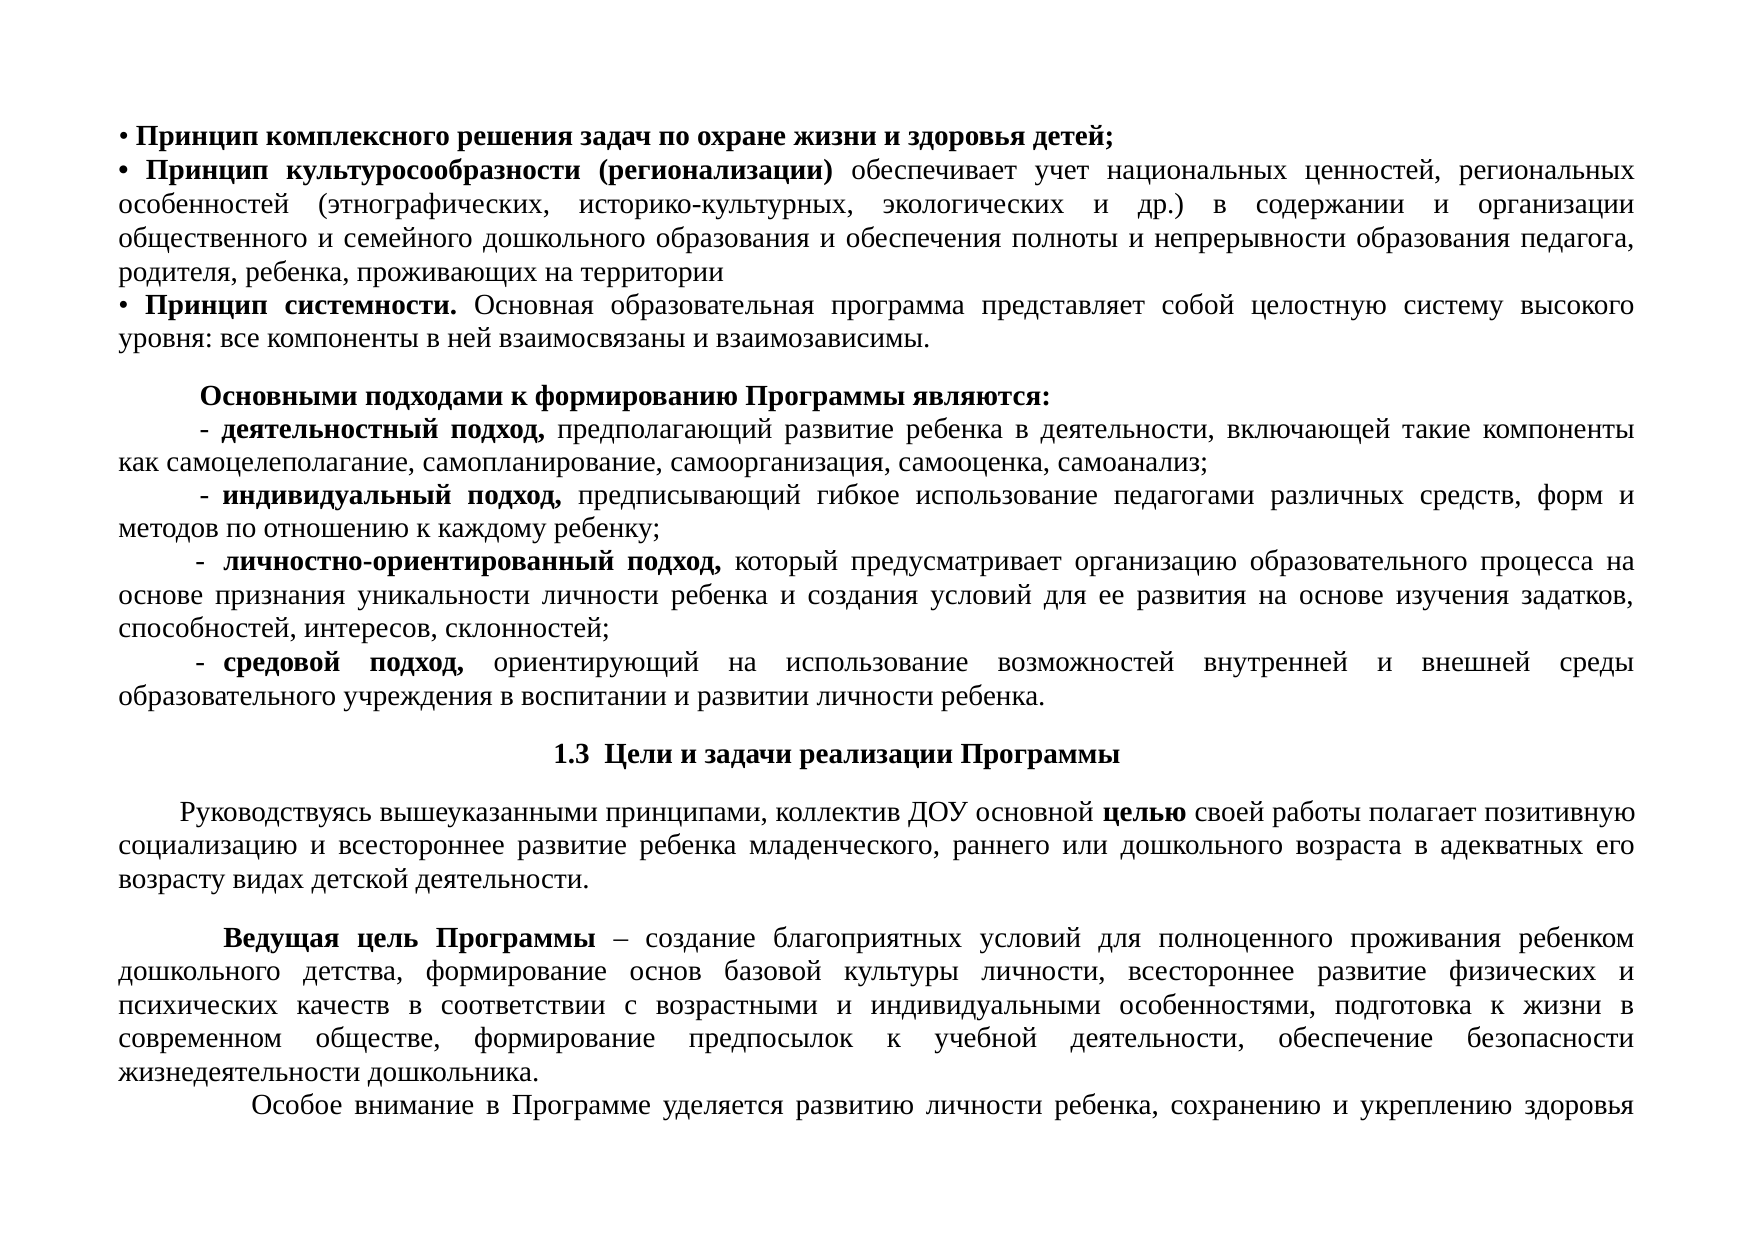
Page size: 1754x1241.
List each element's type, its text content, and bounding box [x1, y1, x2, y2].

text Особое внимание в Программе уделяется развитию личности ребенка, сохранению и укреплению здоровья [177, 1087, 1636, 1121]
list индивидуальный подход, предписывающий гибкое использование педагогами различных средств, форм и методов по отношению к каждому ребенку; [118, 478, 1636, 544]
text Основными подходами к формированию Программы являются: [199, 379, 1636, 412]
text • Принцип культуросообразности (регионализации) обеспечивает учет национальных ценностей, региональных особенностей (этнографических, историко-культурных, экологических и др.) в содержании и организации общественного и семейного дошкольного образования и обеспечения полноты и непрерывности образования педагога, родителя, ребенка, проживающих на территории [118, 152, 1636, 288]
text • Принцип комплексного решения задач по охране жизни и здоровья детей; [118, 118, 1636, 152]
text • Принцип системности. Основная образовательная программа представляет собой целостную систему высокого уровня: все компоненты в ней взаимосвязаны и взаимозависимы. [118, 288, 1636, 354]
list деятельностный подход, предполагающий развитие ребенка в деятельности, включающей такие компоненты как самоцелеполагание, самопланирование, самоорганизация, самооценка, самоанализ; [118, 412, 1636, 478]
text Ведущая цель Программы – создание благоприятных условий для полноценного проживания ребенком дошкольного детства, формирование основ базовой культуры личности, всестороннее развитие физических и психических качеств в соответствии с возрастными и индивидуальными особенностями, подготовка к жизни в современном обществе, формирование предпосылок к учебной деятельности, обеспечение безопасности жизнедеятельности дошкольника. [118, 920, 1636, 1087]
list средовой подход, ориентирующий на использование возможностей внутренней и внешней среды образовательного учреждения в воспитании и развитии личности ребенка. [118, 645, 1636, 712]
list Руководствуясь вышеуказанными принципами, коллектив ДОУ основной целью своей работы полагает позитивную социализацию и всестороннее развитие ребенка младенческого, раннего или дошкольного возраста в адекватных его возрасту видах детской деятельности. [118, 794, 1636, 895]
list 1.3 Цели и задачи реализации Программы [118, 736, 1636, 770]
list личностно-ориентированный подход, который предусматривает организацию образовательного процесса на основе признания уникальности личности ребенка и создания условий для ее развития на основе изучения задатков, способностей, интересов, склонностей; [118, 544, 1636, 645]
